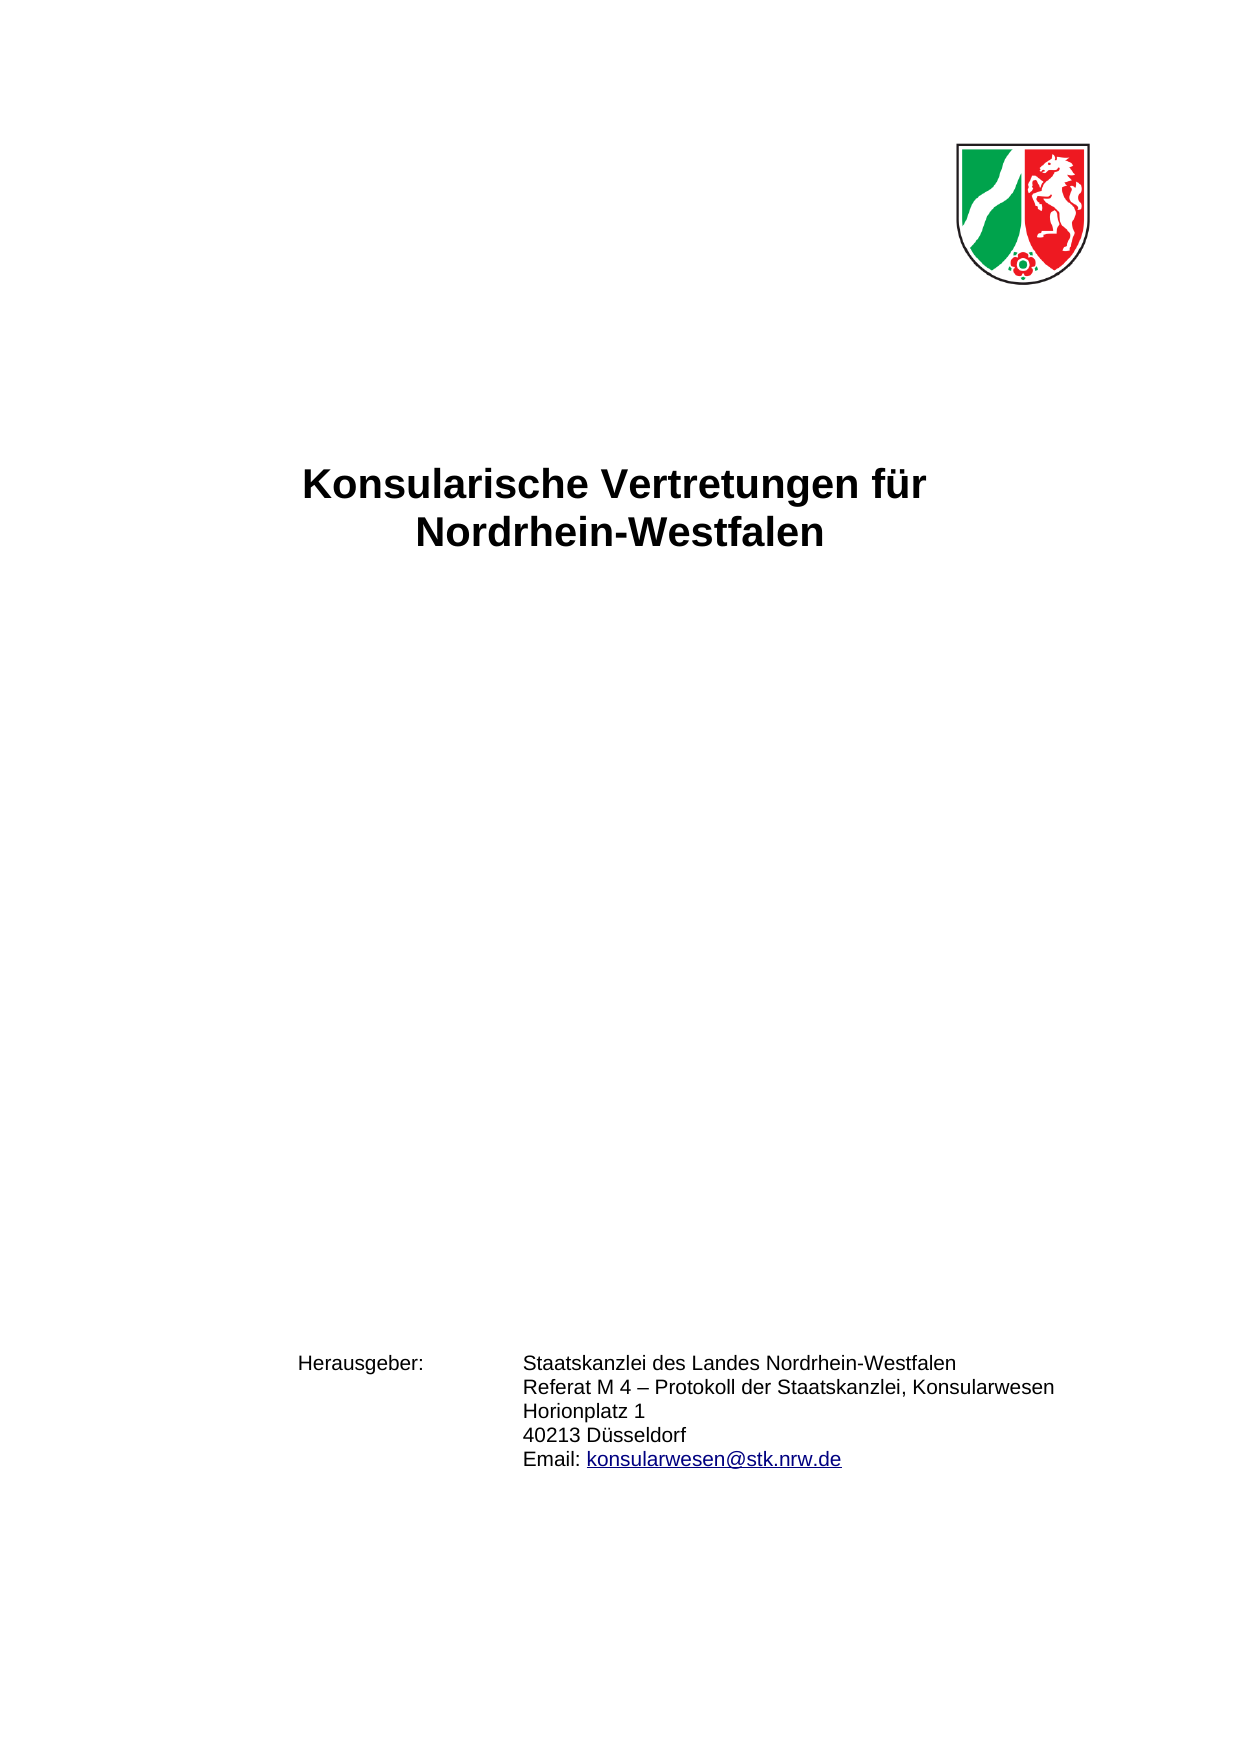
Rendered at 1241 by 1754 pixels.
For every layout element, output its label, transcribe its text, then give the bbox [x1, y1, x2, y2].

text Referat M 4 – Protokoll der Staatskanzlei, Konsularwesen [148, 1374, 1092, 1398]
text 40213 Düsseldorf [448, 1422, 1092, 1446]
text Herausgeber: Staatskanzlei des Landes Nordrhein-Westfalen [223, 1351, 1092, 1374]
text Nordrhein-Westfalen [148, 507, 1092, 555]
text Konsularische Vertretungen für [148, 459, 1092, 507]
text Email: konsularwesen@stk.nrw.de [148, 1446, 1092, 1470]
text Horionplatz 1 [448, 1398, 1092, 1422]
